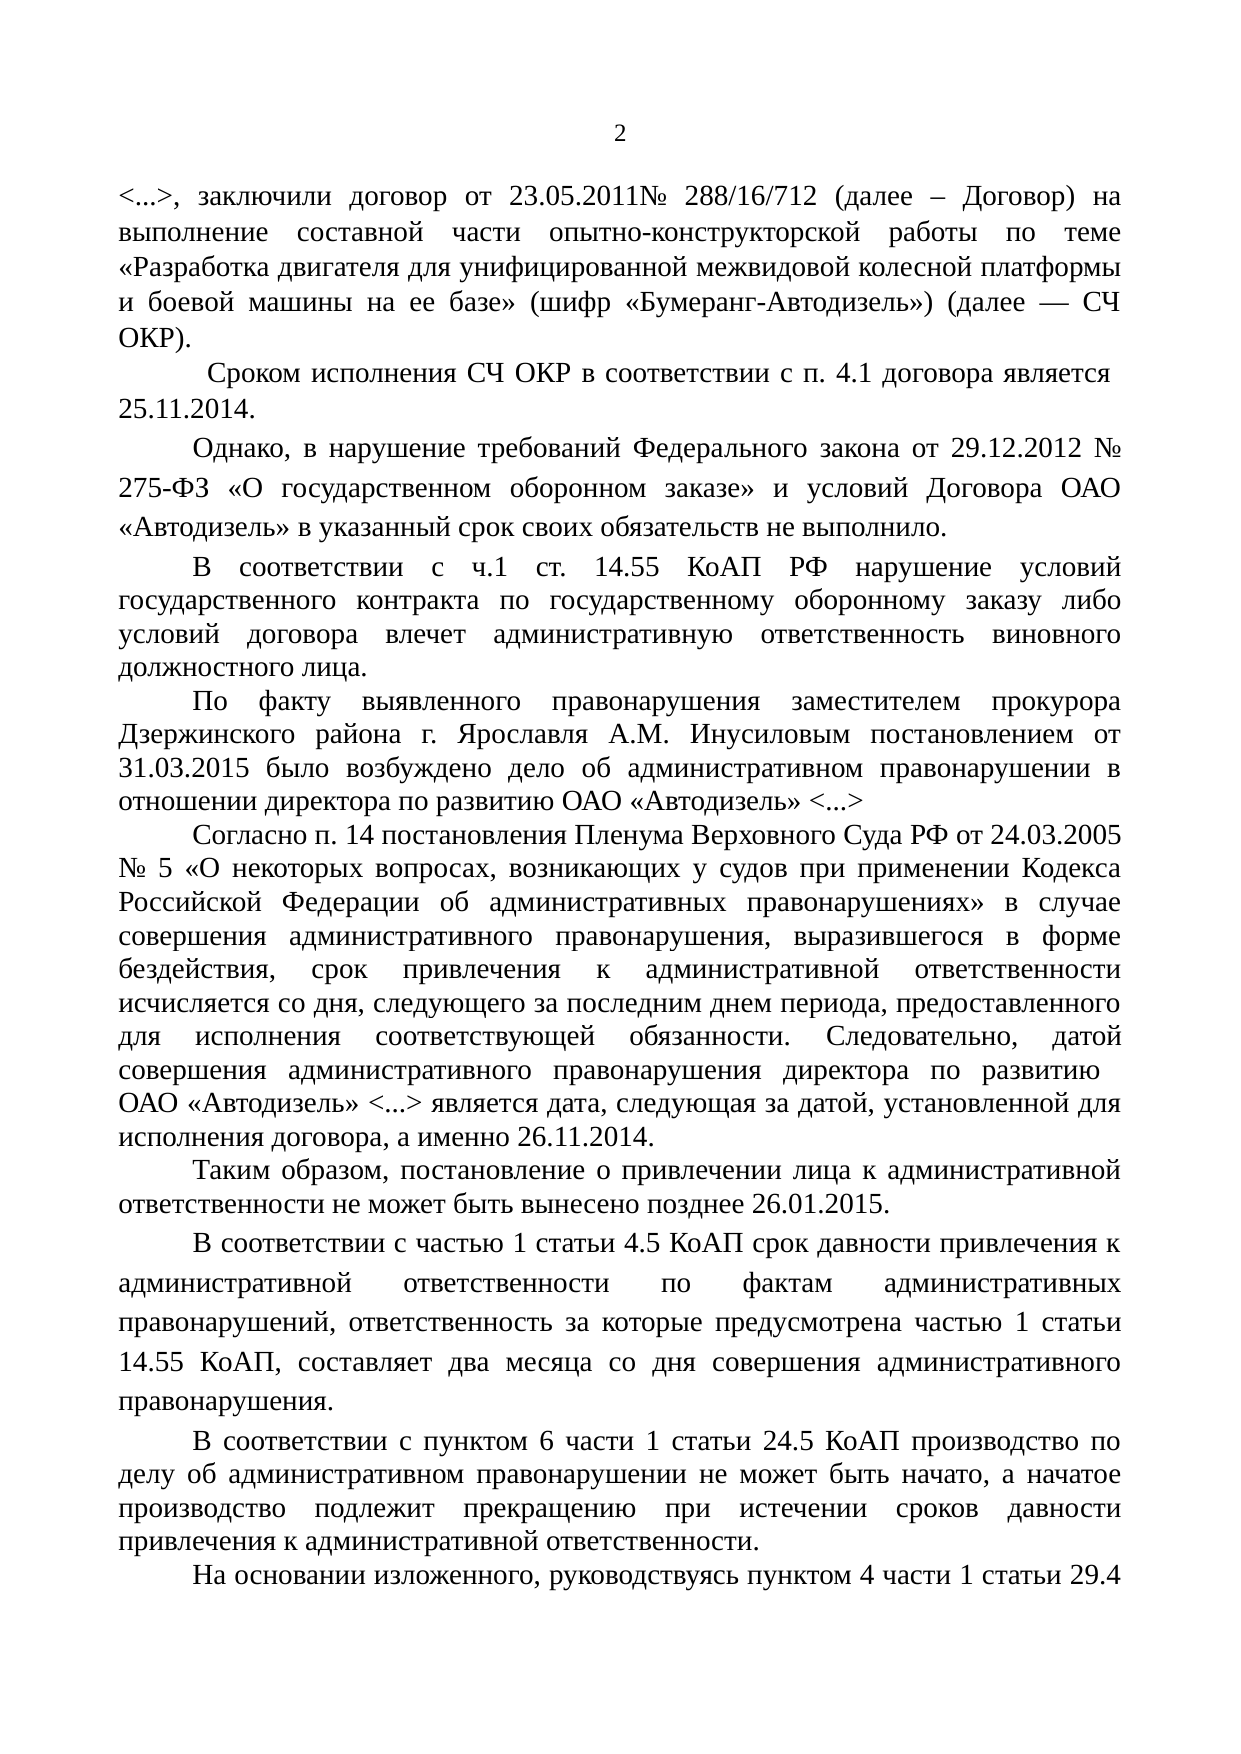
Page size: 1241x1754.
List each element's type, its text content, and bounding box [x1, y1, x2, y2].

text Таким образом, постановление о привлечении лица к административной ответственности не может быть вынесено позднее 26.01.2015. [118, 1152, 1122, 1219]
text Согласно п. 14 постановления Пленума Верховного Суда РФ от 24.03.2005 № 5 «О некоторых вопросах, возникающих у судов при применении Кодекса Российской Федерации об административных правонарушениях» в случае совершения административного правонарушения, выразившегося в форме бездействия, срок привлечения к административной ответственности исчисляется со дня, следующего за последним днем периода, предоставленного для исполнения соответствующей обязанности. Следовательно, датой совершения административного правонарушения директора по развитию ОАО «Автодизель» <...> является дата, следующая за датой, установленной для исполнения договора, а именно 26.11.2014. [118, 817, 1122, 1152]
text <...>, заключили договор от 23.05.2011№ 288/16/712 (далее – Договор) на выполнение составной части опытно-конструкторской работы по теме «Разработка двигателя для унифицированной межвидовой колесной платформы и боевой машины на ее базе» (шифр «Бумеранг-Автодизель») (далее — СЧ ОКР). [118, 176, 1122, 353]
text На основании изложенного, руководствуясь пунктом 4 части 1 статьи 29.4 [118, 1557, 1122, 1591]
text Сроком исполнения СЧ ОКР в соответствии с п. 4.1 договора является 25.11.2014. [118, 353, 1122, 424]
text В соответствии с частью 1 статьи 4.5 КоАП срок давности привлечения к административной ответственности по фактам административных правонарушений, ответственность за которые предусмотрена частью 1 статьи 14.55 КоАП, составляет два месяца со дня совершения административного правонарушения. [118, 1225, 1122, 1417]
text В соответствии с пунктом 6 части 1 статьи 24.5 КоАП производство по делу об административном правонарушении не может быть начато, а начатое производство подлежит прекращению при истечении сроков давности привлечения к административной ответственности. [118, 1423, 1122, 1557]
text В соответствии с ч.1 ст. 14.55 КоАП РФ нарушение условий государственного контракта по государственному оборонному заказу либо условий договора влечет административную ответственность виновного должностного лица. [118, 549, 1122, 683]
text Однако, в нарушение требований Федерального закона от 29.12.2012 № 275-ФЗ «О государственном оборонном заказе» и условий Договора ОАО «Автодизель» в указанный срок своих обязательств не выполнило. [118, 430, 1122, 543]
text По факту выявленного правонарушения заместителем прокурора Дзержинского района г. Ярославля А.М. Инусиловым постановлением от 31.03.2015 было возбуждено дело об административном правонарушении в отношении директора по развитию ОАО «Автодизель» <...> [118, 683, 1122, 817]
